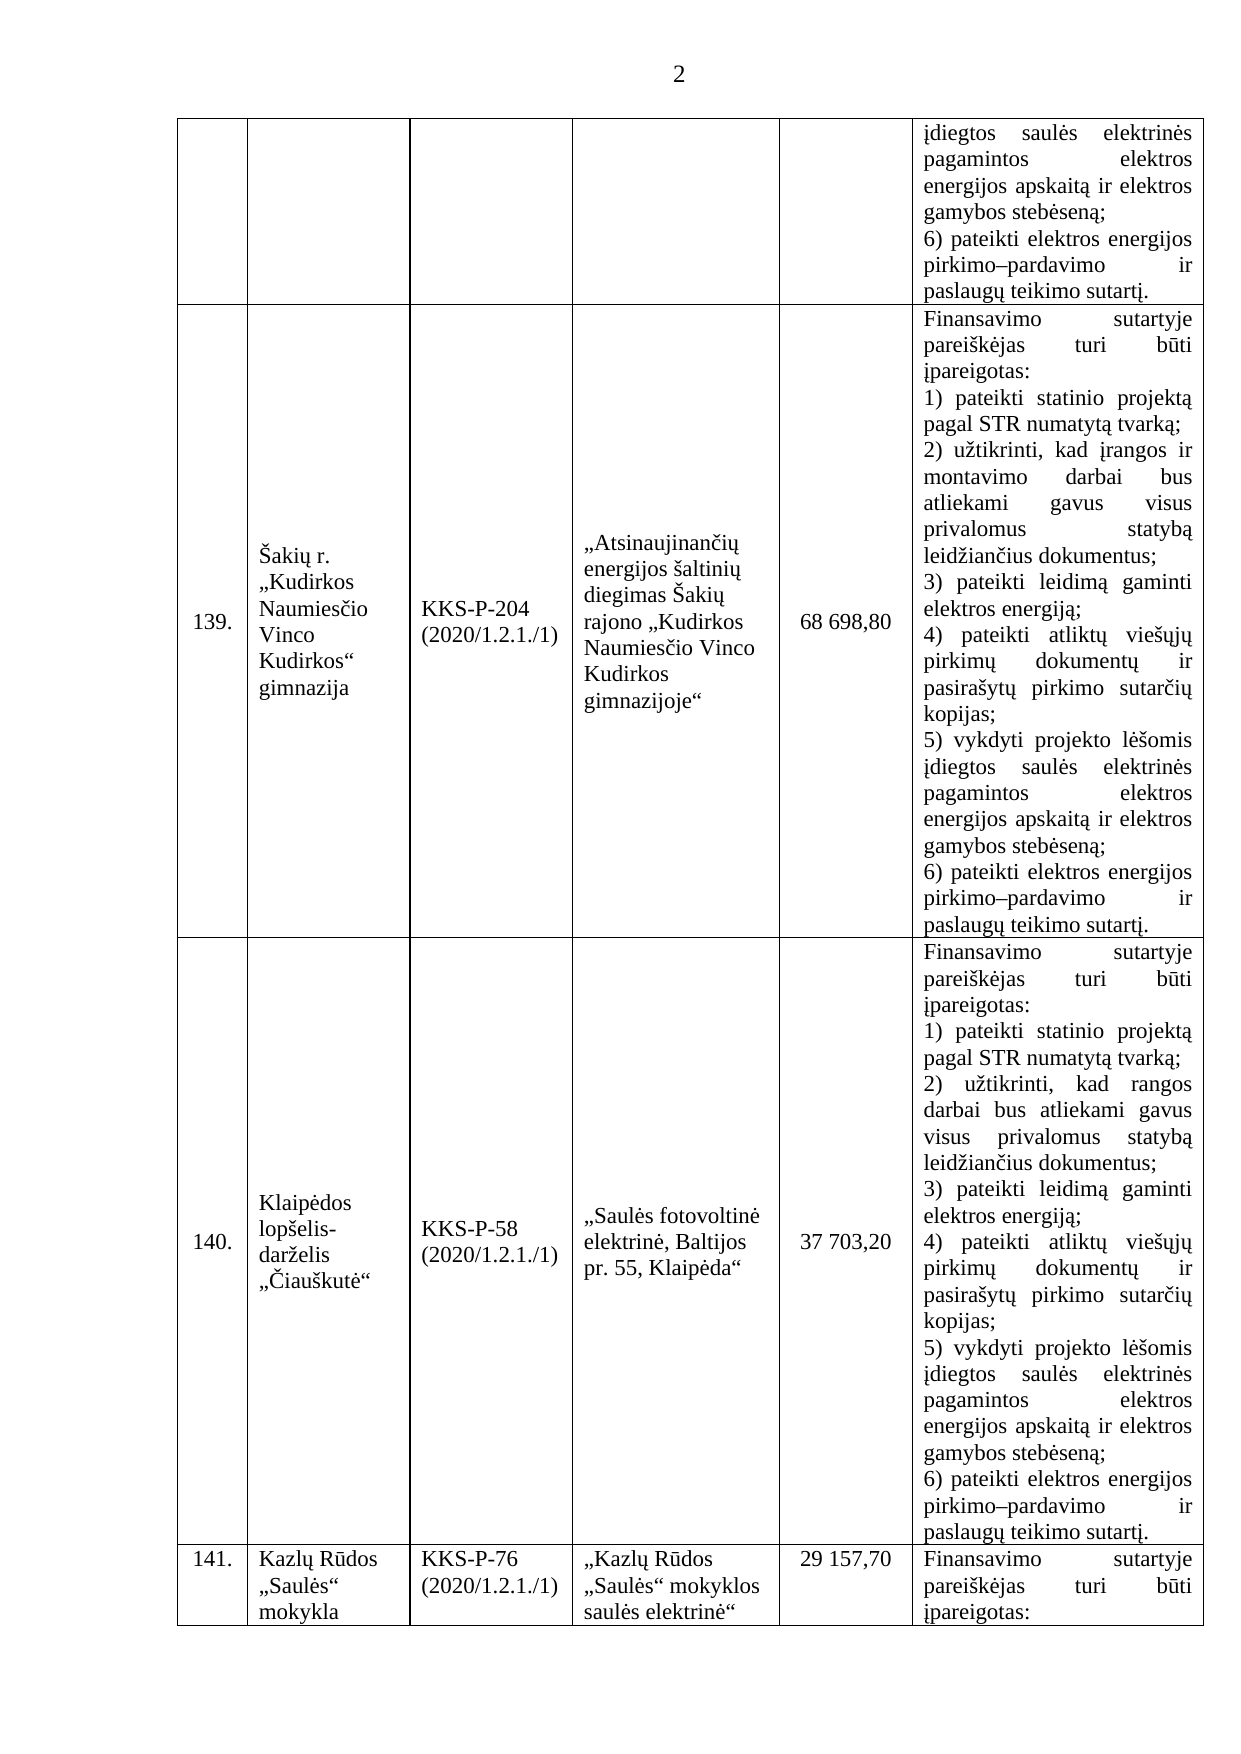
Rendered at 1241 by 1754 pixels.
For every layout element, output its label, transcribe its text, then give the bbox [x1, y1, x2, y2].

table_cell 141. [178, 1545, 247, 1624]
table_cell [178, 119, 247, 304]
table_cell 29 157,70 [780, 1545, 912, 1624]
table_cell Šakių r. „Kudirkos Naumiesčio Vinco Kudirkos“ gimnazija [248, 305, 409, 937]
table_cell Finansavimo sutartyje pareiškėjas turi būti įpareigotas: 1) pateikti statinio projektą pagal STR numatytą tvarką; 2) užtikrinti, kad įrangos ir montavimo darbai bus atliekami gavus visus privalomus statybą leidžiančius dokumentus; 3) pateikti leidimą gaminti elektros energiją; 4) pateikti atliktų viešųjų pirkimų dokumentų ir pasirašytų pirkimo sutarčių kopijas; 5) vykdyti projekto lėšomis įdiegtos saulės elektrinės pagamintos elektros energijos apskaitą ir elektros gamybos stebėseną; 6) pateikti elektros energijos pirkimo–pardavimo ir paslaugų teikimo sutartį. [913, 305, 1203, 937]
table_cell KKS-P-204 (2020/1.2.1./1) [411, 305, 572, 937]
table_cell „Atsinaujinančių energijos šaltinių diegimas Šakių rajono „Kudirkos Naumiesčio Vinco Kudirkos gimnazijoje“ [573, 305, 779, 937]
table_cell Finansavimo sutartyje pareiškėjas turi būti įpareigotas: [913, 1545, 1203, 1624]
table_cell [573, 119, 779, 304]
table_cell 68 698,80 [780, 305, 912, 937]
table_cell KKS-P-58 (2020/1.2.1./1) [411, 938, 572, 1544]
table_cell [780, 119, 912, 304]
table_cell „Kazlų Rūdos „Saulės“ mokyklos saulės elektrinė“ [573, 1545, 779, 1624]
table_cell KKS-P-76 (2020/1.2.1./1) [411, 1545, 572, 1624]
table_cell 37 703,20 [780, 938, 912, 1544]
table_cell įdiegtos saulės elektrinės pagamintos elektros energijos apskaitą ir elektros gamybos stebėseną; 6) pateikti elektros energijos pirkimo–pardavimo ir paslaugų teikimo sutartį. [913, 119, 1203, 304]
table_cell Finansavimo sutartyje pareiškėjas turi būti įpareigotas: 1) pateikti statinio projektą pagal STR numatytą tvarką; 2) užtikrinti, kad rangos darbai bus atliekami gavus visus privalomus statybą leidžiančius dokumentus; 3) pateikti leidimą gaminti elektros energiją; 4) pateikti atliktų viešųjų pirkimų dokumentų ir pasirašytų pirkimo sutarčių kopijas; 5) vykdyti projekto lėšomis įdiegtos saulės elektrinės pagamintos elektros energijos apskaitą ir elektros gamybos stebėseną; 6) pateikti elektros energijos pirkimo–pardavimo ir paslaugų teikimo sutartį. [913, 938, 1203, 1544]
table_cell Kazlų Rūdos „Saulės“ mokykla [248, 1545, 409, 1624]
table_cell [411, 119, 572, 304]
table_cell 139. [178, 305, 247, 937]
table_cell „Saulės fotovoltinė elektrinė, Baltijos pr. 55, Klaipėda“ [573, 938, 779, 1544]
table_cell 140. [178, 938, 247, 1544]
table_cell [248, 119, 409, 304]
table_cell Klaipėdos lopšelis-darželis „Čiauškutė“ [248, 938, 409, 1544]
